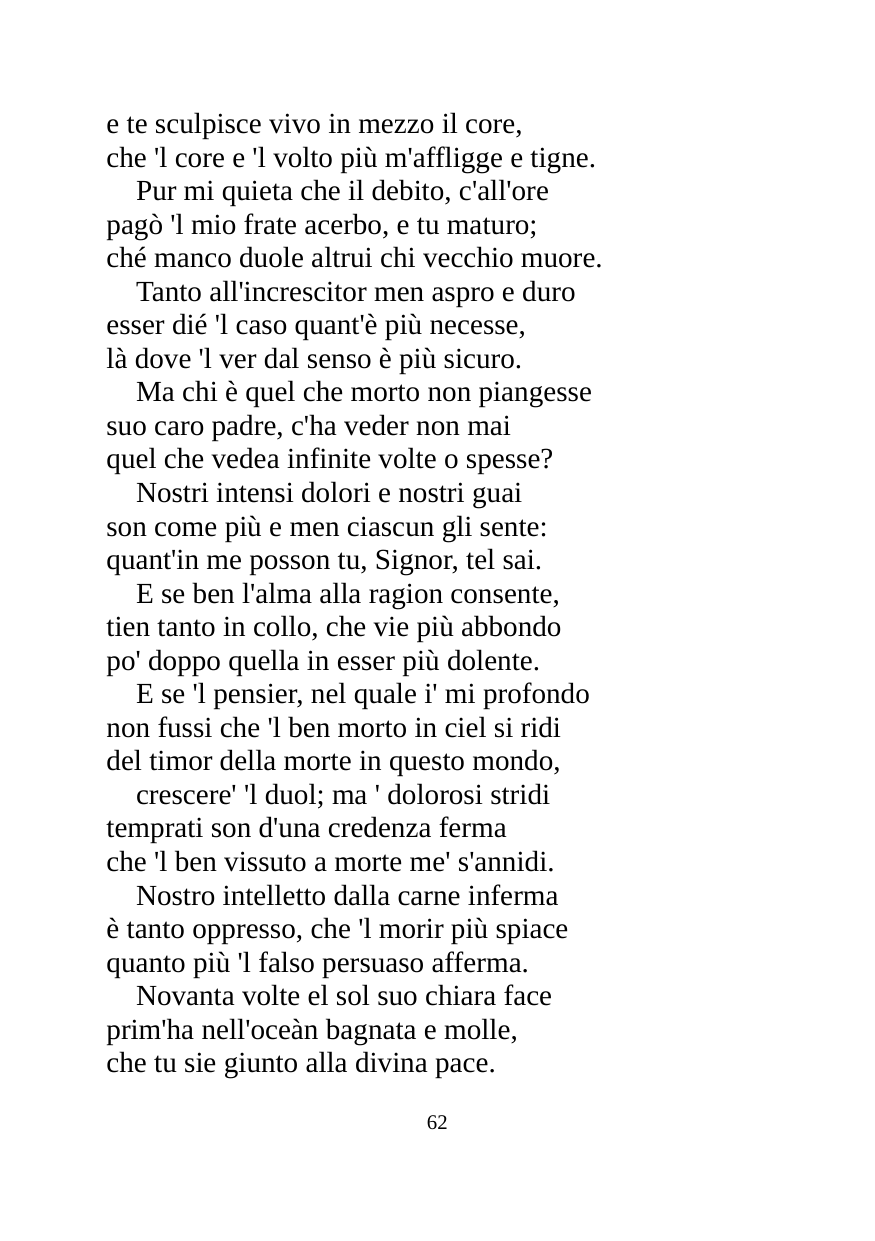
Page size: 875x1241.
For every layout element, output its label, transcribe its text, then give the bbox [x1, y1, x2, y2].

text non fussi che 'l ben morto in ciel si ridi [106, 710, 768, 743]
text che 'l ben vissuto a morte me' s'annidi. [106, 844, 768, 878]
text Nostro intelletto dalla carne inferma [106, 878, 768, 911]
text Novanta volte el sol suo chiara face [106, 978, 768, 1012]
text del timor della morte in questo mondo, [106, 743, 768, 777]
text son come più e men ciascun gli sente: [106, 509, 768, 542]
text Nostri intensi dolori e nostri guai [106, 475, 768, 509]
text Tanto all'increscitor men aspro e duro [106, 274, 768, 307]
text esser dié 'l caso quant'è più necesse, [106, 307, 768, 341]
text ché manco duole altrui chi vecchio muore. [106, 240, 768, 274]
text che 'l core e 'l volto più m'affligge e tigne. [106, 140, 768, 173]
text crescere' 'l duol; ma ' dolorosi stridi [106, 777, 768, 811]
text che tu sie giunto alla divina pace. [106, 1045, 768, 1079]
text Ma chi è quel che morto non piangesse [106, 374, 768, 408]
text tien tanto in collo, che vie più abbondo [106, 609, 768, 643]
text là dove 'l ver dal senso è più sicuro. [106, 341, 768, 374]
text po' doppo quella in esser più dolente. [106, 643, 768, 676]
text suo caro padre, c'ha veder non mai [106, 408, 768, 442]
text Pur mi quieta che il debito, c'all'ore [106, 173, 768, 207]
text quanto più 'l falso persuaso afferma. [106, 945, 768, 978]
text quant'in me posson tu, Signor, tel sai. [106, 542, 768, 576]
text pagò 'l mio frate acerbo, e tu maturo; [106, 207, 768, 240]
text quel che vedea infinite volte o spesse? [106, 442, 768, 475]
text E se 'l pensier, nel quale i' mi profondo [106, 676, 768, 710]
text è tanto oppresso, che 'l morir più spiace [106, 911, 768, 945]
text e te sculpisce vivo in mezzo il core, [106, 106, 768, 140]
text E se ben l'alma alla ragion consente, [106, 576, 768, 609]
text prim'ha nell'oceàn bagnata e molle, [106, 1012, 768, 1045]
text temprati son d'una credenza ferma [106, 811, 768, 844]
